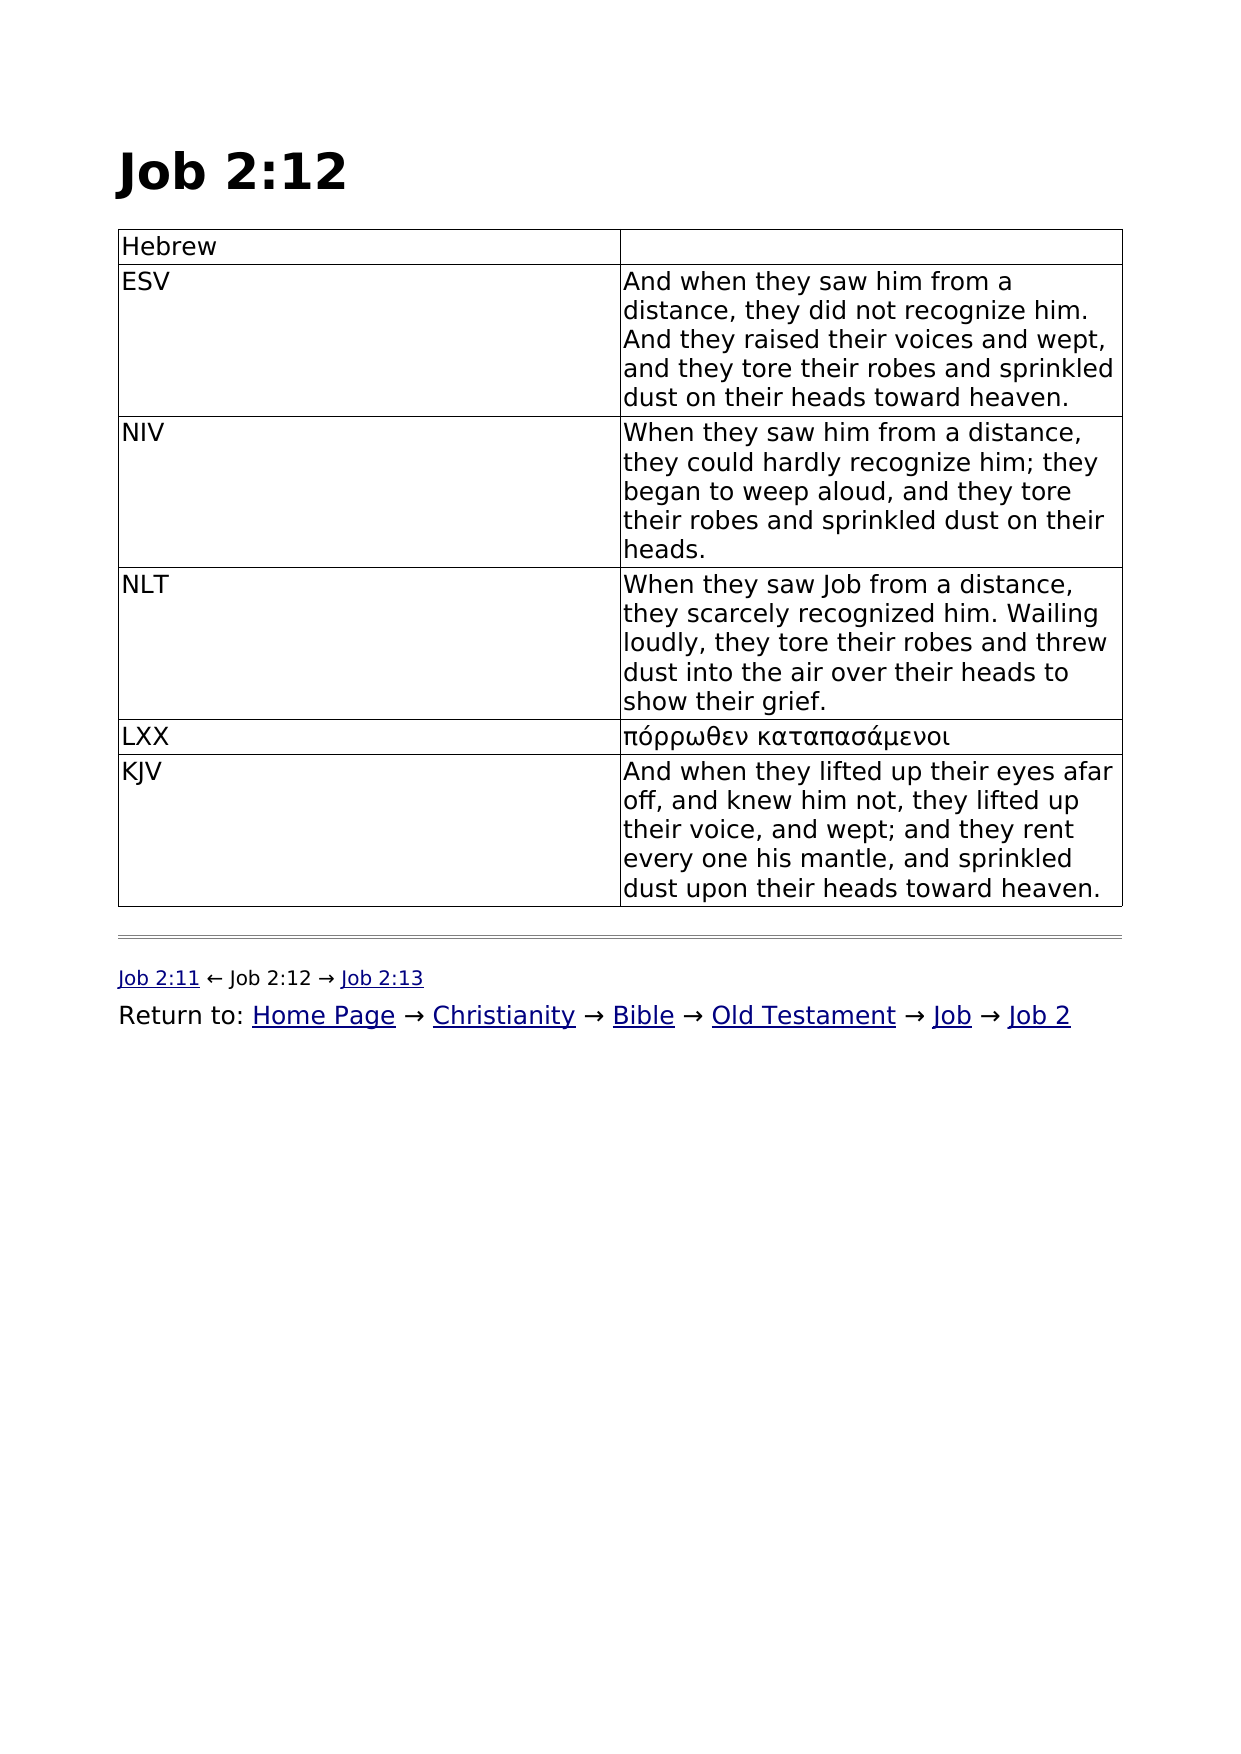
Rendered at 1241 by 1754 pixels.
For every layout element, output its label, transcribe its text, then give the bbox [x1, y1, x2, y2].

text Job 2:11 ← Job 2:12 → Job 2:13 [118, 967, 1122, 1001]
table_cell LXX [119, 720, 620, 754]
table_cell And when they saw him from a distance, they did not recognize him. And they raised their voices and wept, and they tore their robes and sprinkled dust on their heads toward heaven. [621, 265, 1122, 416]
table_cell KJV [119, 755, 620, 906]
table_cell NIV [119, 417, 620, 567]
table_cell When they saw him from a distance, they could hardly recognize him; they began to weep aloud, and they tore their robes and sprinkled dust on their heads. [621, 417, 1122, 567]
text Return to: Home Page → Christianity → Bible → Old Testament → Job → Job 2 [118, 1001, 1122, 1030]
table_cell When they saw Job from a distance, they scarcely recognized him. Wailing loudly, they tore their robes and threw dust into the air over their heads to show their grief. [621, 568, 1122, 719]
table_cell ESV [119, 265, 620, 416]
subtitle Job 2:12 [118, 143, 1122, 201]
table_cell NLT [119, 568, 620, 719]
table_cell And when they lifted up their eyes afar off, and knew him not, they lifted up their voice, and wept; and they rent every one his mantle, and sprinkled dust upon their heads toward heaven. [621, 755, 1122, 906]
table_header Hebrew [119, 230, 620, 264]
table_cell πόρρωθεν καταπασάμενοι [621, 720, 1122, 754]
table_header [621, 230, 1122, 264]
